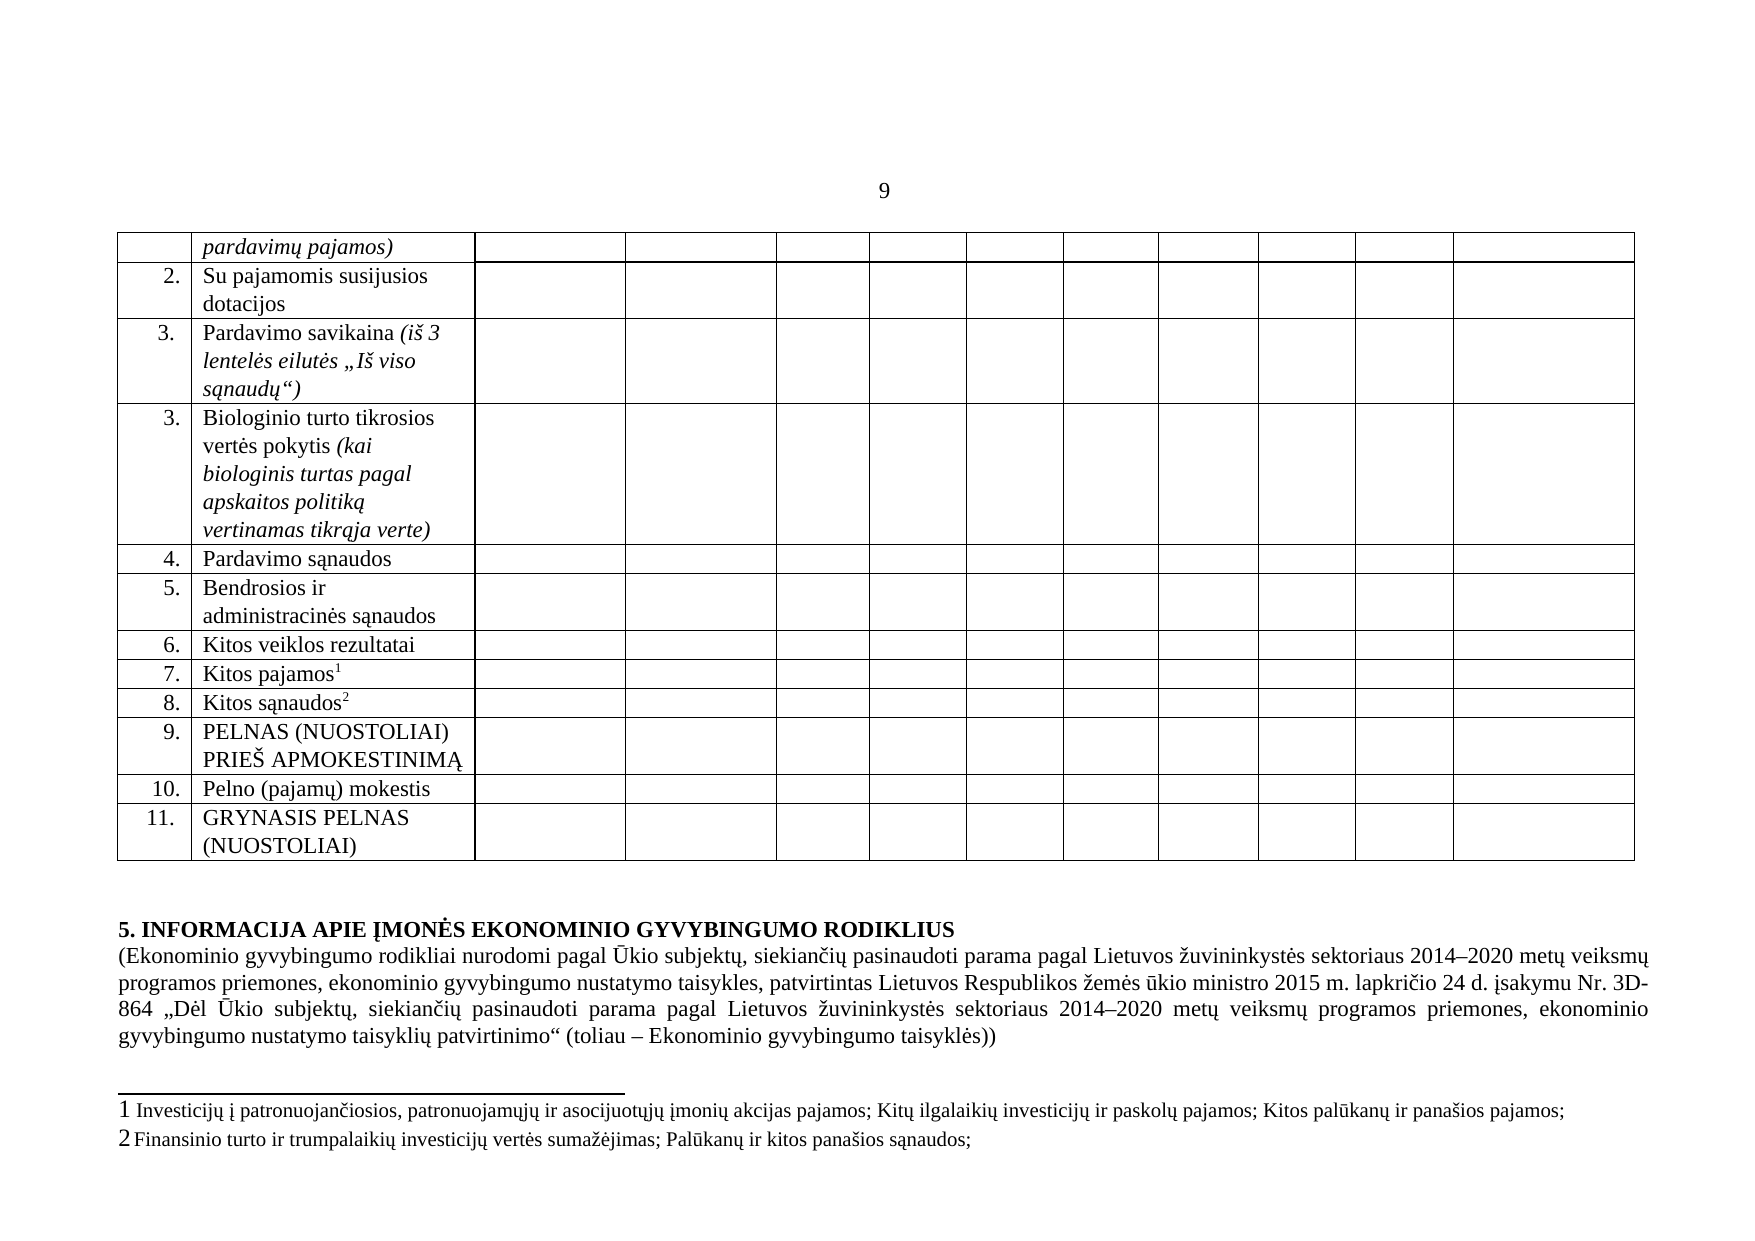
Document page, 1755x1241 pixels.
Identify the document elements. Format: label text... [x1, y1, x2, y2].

table_cell [967, 660, 1063, 688]
table_cell [1064, 660, 1158, 688]
table_cell [626, 775, 776, 803]
table_cell [1159, 718, 1258, 774]
table_cell [777, 804, 869, 860]
table_cell GRYNASIS PELNAS (NUOSTOLIAI) [192, 804, 474, 860]
table_cell [1356, 689, 1453, 717]
table_cell Biologinio turto tikrosios vertės pokytis (kai biologinis turtas pagal apskaitos politiką vertinamas tikrąja verte) [192, 404, 474, 544]
table_cell [967, 775, 1063, 803]
table_cell [476, 233, 625, 261]
table_cell [967, 804, 1063, 860]
table_cell [1356, 404, 1453, 544]
table_cell [967, 319, 1063, 403]
table_cell 3. [118, 319, 191, 403]
table_cell [1454, 775, 1634, 803]
table_cell [1064, 404, 1158, 544]
table_cell [967, 404, 1063, 544]
table_cell 9. [118, 718, 191, 774]
table_cell 4. [118, 545, 191, 573]
table_cell [626, 660, 776, 688]
table_cell [967, 574, 1063, 630]
table_cell [1356, 545, 1453, 573]
table_cell [1356, 804, 1453, 860]
table_cell [1356, 574, 1453, 630]
table_cell [870, 660, 966, 688]
table_cell [1064, 319, 1158, 403]
table_cell [1064, 263, 1158, 318]
table_cell [1356, 233, 1453, 261]
table_cell 10. [118, 775, 191, 803]
table_cell [476, 689, 625, 717]
table_cell [870, 404, 966, 544]
table_cell Bendrosios ir administracinės sąnaudos [192, 574, 474, 630]
table_cell [1454, 689, 1634, 717]
table_cell [1259, 718, 1355, 774]
table_cell [1159, 233, 1258, 261]
table_cell [1064, 631, 1158, 659]
table_cell 11. [118, 804, 191, 860]
table_cell [1454, 263, 1634, 318]
table_cell [1454, 574, 1634, 630]
table_cell [476, 263, 625, 318]
table_cell 8. [118, 689, 191, 717]
table_cell [476, 631, 625, 659]
table_cell pardavimų pajamos) [192, 233, 474, 261]
table_cell [1259, 404, 1355, 544]
table_cell [870, 631, 966, 659]
table_cell [626, 233, 776, 261]
table_cell [1259, 233, 1355, 261]
table_cell [1064, 574, 1158, 630]
table_cell [777, 319, 869, 403]
table_cell [1159, 804, 1258, 860]
table_cell [1454, 233, 1634, 261]
table_cell [1064, 775, 1158, 803]
table_cell [1159, 775, 1258, 803]
table_cell [1356, 660, 1453, 688]
table_cell [1356, 718, 1453, 774]
table_cell [870, 263, 966, 318]
table_cell [1454, 804, 1634, 860]
table_cell [476, 574, 625, 630]
table_cell Pelno (pajamų) mokestis [192, 775, 474, 803]
table_cell [1259, 545, 1355, 573]
table_cell [1356, 319, 1453, 403]
table_cell [476, 404, 625, 544]
table_cell [777, 660, 869, 688]
table_cell [870, 775, 966, 803]
table_cell [870, 545, 966, 573]
table_cell [626, 545, 776, 573]
table_cell [967, 233, 1063, 261]
table_cell [777, 574, 869, 630]
table_cell [777, 689, 869, 717]
table_cell [1159, 689, 1258, 717]
table_cell [1259, 574, 1355, 630]
table_cell PELNAS (NUOSTOLIAI) PRIEŠ APMOKESTINIMĄ [192, 718, 474, 774]
table_cell [1259, 263, 1355, 318]
table_cell [777, 263, 869, 318]
table_cell [626, 574, 776, 630]
table_cell [118, 233, 191, 261]
table_cell [967, 631, 1063, 659]
table_cell [1454, 545, 1634, 573]
table_cell [626, 804, 776, 860]
table_cell [777, 545, 869, 573]
table_cell Pardavimo sąnaudos [192, 545, 474, 573]
table_cell Su pajamomis susijusios dotacijos [192, 263, 474, 318]
table_cell [626, 718, 776, 774]
table_cell [1259, 319, 1355, 403]
table_cell [967, 689, 1063, 717]
table_cell [476, 718, 625, 774]
table_cell [777, 404, 869, 544]
table_cell [476, 319, 625, 403]
table_cell [1159, 319, 1258, 403]
table_cell [1064, 718, 1158, 774]
table_cell [476, 545, 625, 573]
table_cell [1259, 775, 1355, 803]
table_cell [476, 775, 625, 803]
table_cell [1259, 689, 1355, 717]
table_cell [870, 319, 966, 403]
table_cell [476, 804, 625, 860]
table_cell [967, 545, 1063, 573]
table_cell 7. [118, 660, 191, 688]
table_cell [626, 631, 776, 659]
table_cell [626, 689, 776, 717]
table_cell [777, 718, 869, 774]
table_cell [1454, 319, 1634, 403]
table_cell [1064, 804, 1158, 860]
table_cell [1159, 660, 1258, 688]
text (Ekonominio gyvybingumo rodikliai nurodomi pagal Ūkio subjektų, siekiančių pasinaudoti parama pagal Lietuvos žuvininkystės sektoriaus 2014–2020 metų veiksmų programos priemones, ekonominio gyvybingumo nustatymo taisykles, patvirtintas Lietuvos Respublikos žemės ūkio ministro 2015 m. lapkričio 24 d. įsakymu Nr. 3D-864 „Dėl Ūkio subjektų, siekiančių pasinaudoti parama pagal Lietuvos žuvininkystės sektoriaus 2014–2020 metų veiksmų programos priemones, ekonominio gyvybingumo nustatymo taisyklių patvirtinimo“ (toliau – Ekonominio gyvybingumo taisyklės)) [118, 943, 1651, 1048]
table_cell [1356, 631, 1453, 659]
table_cell [1454, 660, 1634, 688]
table_cell 6. [118, 631, 191, 659]
table_cell [870, 233, 966, 261]
table_cell [1454, 718, 1634, 774]
table_cell [967, 263, 1063, 318]
table_cell [1159, 631, 1258, 659]
table_cell [626, 319, 776, 403]
table_cell 2. [118, 263, 191, 318]
table_cell [626, 263, 776, 318]
table_cell Pardavimo savikaina (iš 3 lentelės eilutės „Iš viso sąnaudų“) [192, 319, 474, 403]
table_cell [870, 718, 966, 774]
table_cell [870, 689, 966, 717]
table_cell [1259, 804, 1355, 860]
table_cell [1454, 404, 1634, 544]
table_cell [967, 718, 1063, 774]
table_cell [1356, 263, 1453, 318]
table_cell 5. [118, 574, 191, 630]
table_cell [1259, 660, 1355, 688]
table_cell [1159, 404, 1258, 544]
table_cell [476, 660, 625, 688]
table_cell [1159, 545, 1258, 573]
table_cell [1454, 631, 1634, 659]
table_cell [1159, 263, 1258, 318]
table_cell [777, 775, 869, 803]
table_cell [870, 574, 966, 630]
table_cell [1064, 689, 1158, 717]
table_cell [777, 631, 869, 659]
table_cell [1356, 775, 1453, 803]
table_cell Kitos pajamos [192, 660, 474, 688]
table_cell 3. [118, 404, 191, 544]
table_cell [1159, 574, 1258, 630]
table_cell [1259, 631, 1355, 659]
table_cell [870, 804, 966, 860]
table_cell [777, 233, 869, 261]
table_cell Kitos veiklos rezultatai [192, 631, 474, 659]
table_cell Kitos sąnaudos [192, 689, 474, 717]
table_cell [1064, 545, 1158, 573]
table_cell [1064, 233, 1158, 261]
text 5. INFORMACIJA APIE ĮMONĖS EKONOMINIO GYVYBINGUMO RODIKLIUS [118, 916, 1651, 943]
table_cell [626, 404, 776, 544]
